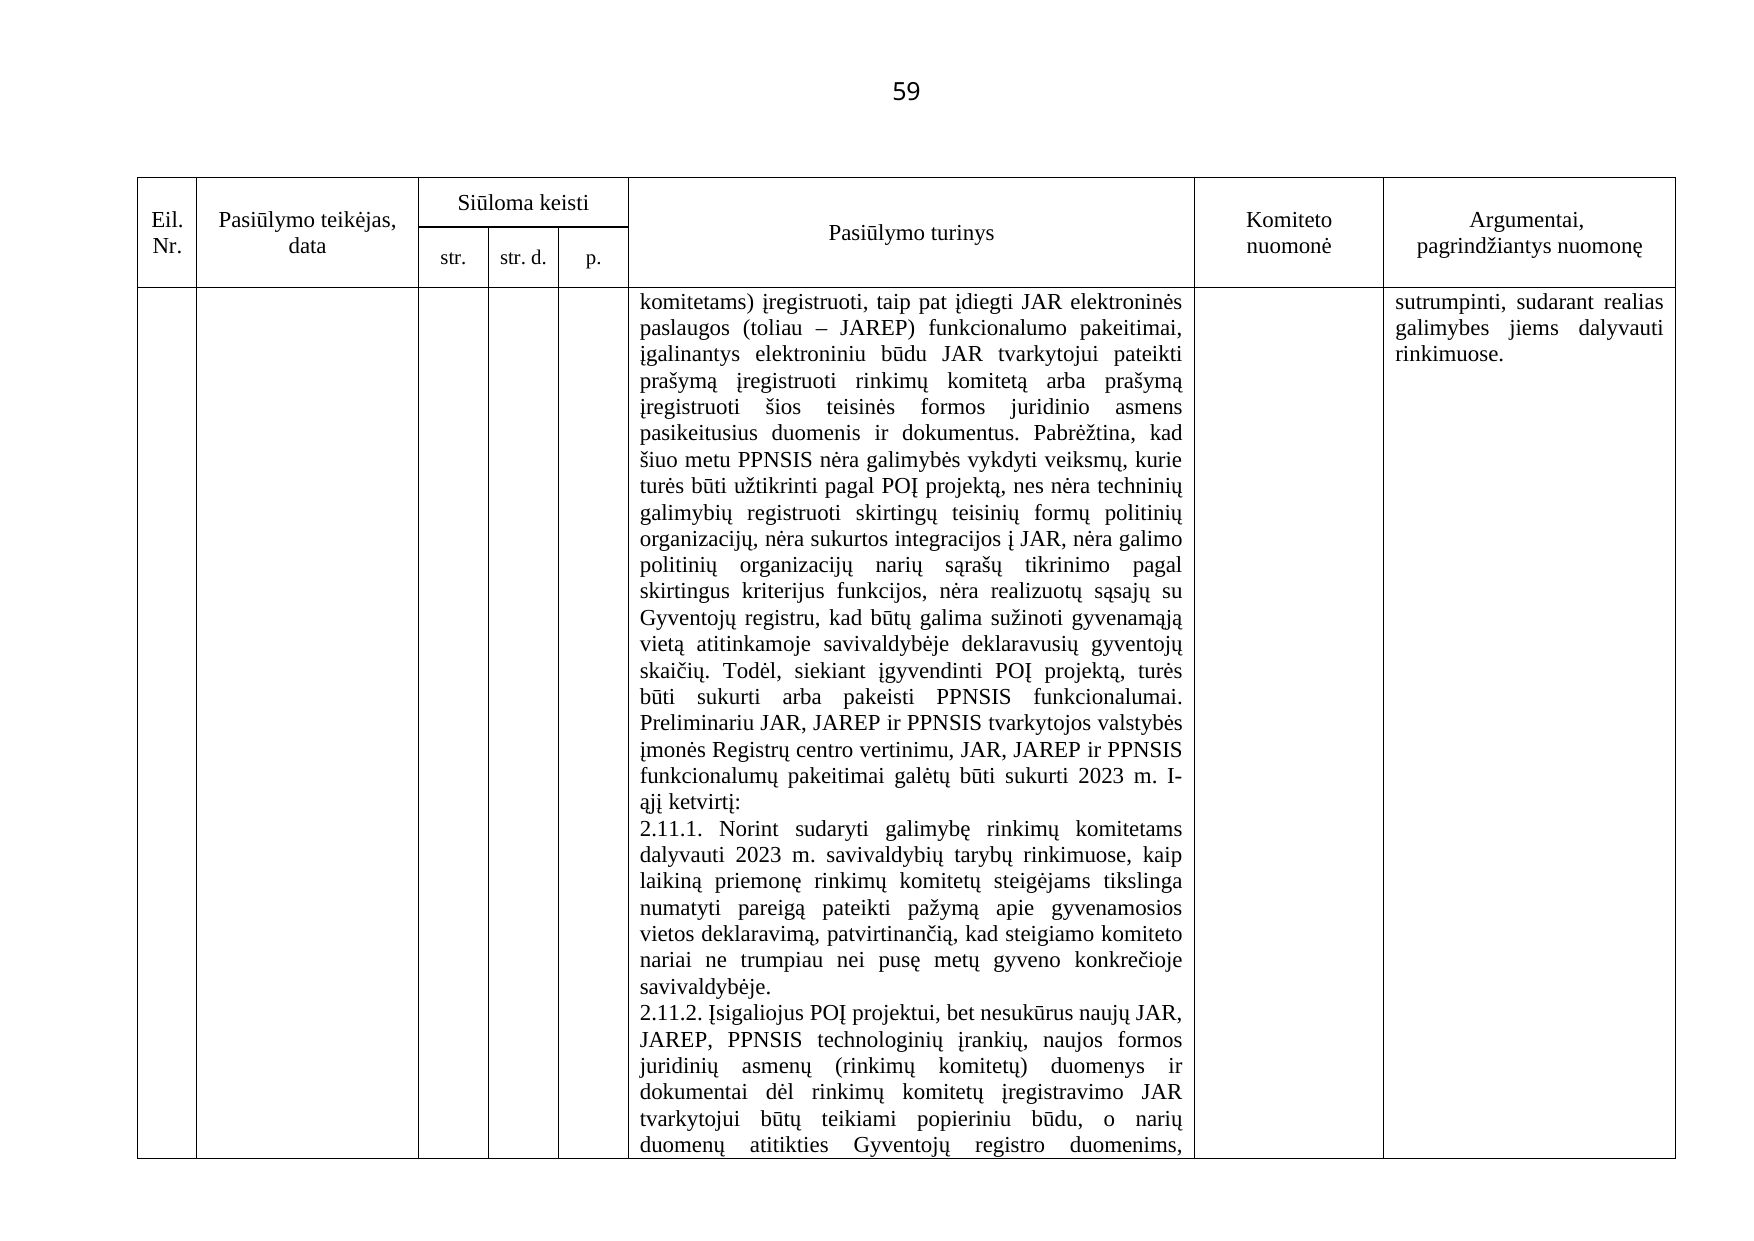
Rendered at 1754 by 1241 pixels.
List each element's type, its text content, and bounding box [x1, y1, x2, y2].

table_header Pasiūlymo teikėjas, data [197, 178, 418, 287]
table_cell [197, 288, 418, 1157]
table_header Komiteto nuomonė [1195, 178, 1383, 287]
table_cell [559, 288, 628, 1157]
table_header Eil. Nr. [138, 178, 196, 287]
table_cell str. d. [489, 228, 558, 287]
table_cell p. [559, 228, 628, 287]
table_cell komitetams) įregistruoti, taip pat įdiegti JAR elektroninės paslaugos (toliau – JAREP) funkcionalumo pakeitimai, įgalinantys elektroniniu būdu JAR tvarkytojui pateikti prašymą įregistruoti rinkimų komitetą arba prašymą įregistruoti šios teisinės formos juridinio asmens pasikeitusius duomenis ir dokumentus. Pabrėžtina, kad šiuo metu PPNSIS nėra galimybės vykdyti veiksmų, kurie turės būti užtikrinti pagal POĮ projektą, nes nėra techninių galimybių registruoti skirtingų teisinių formų politinių organizacijų, nėra sukurtos integracijos į JAR, nėra galimo politinių organizacijų narių sąrašų tikrinimo pagal skirtingus kriterijus funkcijos, nėra realizuotų sąsajų su Gyventojų registru, kad būtų galima sužinoti gyvenamąją vietą atitinkamoje savivaldybėje deklaravusių gyventojų skaičių. Todėl, siekiant įgyvendinti POĮ projektą, turės būti sukurti arba pakeisti PPNSIS funkcionalumai. Preliminariu JAR, JAREP ir PPNSIS tvarkytojos valstybės įmonės Registrų centro vertinimu, JAR, JAREP ir PPNSIS funkcionalumų pakeitimai galėtų būti sukurti 2023 m. I-ąjį ketvirtį: 2.11.1. Norint sudaryti galimybę rinkimų komitetams dalyvauti 2023 m. savivaldybių tarybų rinkimuose, kaip laikiną priemonę rinkimų komitetų steigėjams tikslinga numatyti pareigą pateikti pažymą apie gyvenamosios vietos deklaravimą, patvirtinančią, kad steigiamo komiteto nariai ne trumpiau nei pusę metų gyveno konkrečioje savivaldybėje. 2.11.2. Įsigaliojus POĮ projektui, bet nesukūrus naujų JAR, JAREP, PPNSIS technologinių įrankių, naujos formos juridinių asmenų (rinkimų komitetų) duomenys ir dokumentai dėl rinkimų komitetų įregistravimo JAR tvarkytojui būtų teikiami popieriniu būdu, o narių duomenų atitikties Gyventojų registro duomenims, [629, 288, 1194, 1157]
table_cell sutrumpinti, sudarant realias galimybes jiems dalyvauti rinkimuose. [1384, 288, 1675, 1157]
table_header Argumentai, pagrindžiantys nuomonę [1384, 178, 1675, 287]
table_cell [138, 288, 196, 1157]
table_header Siūloma keisti [419, 178, 628, 226]
table_header Pasiūlymo turinys [629, 178, 1194, 287]
table_cell [1195, 288, 1383, 1157]
table_cell str. [419, 228, 488, 287]
table_cell [419, 288, 488, 1157]
table_cell [489, 288, 558, 1157]
